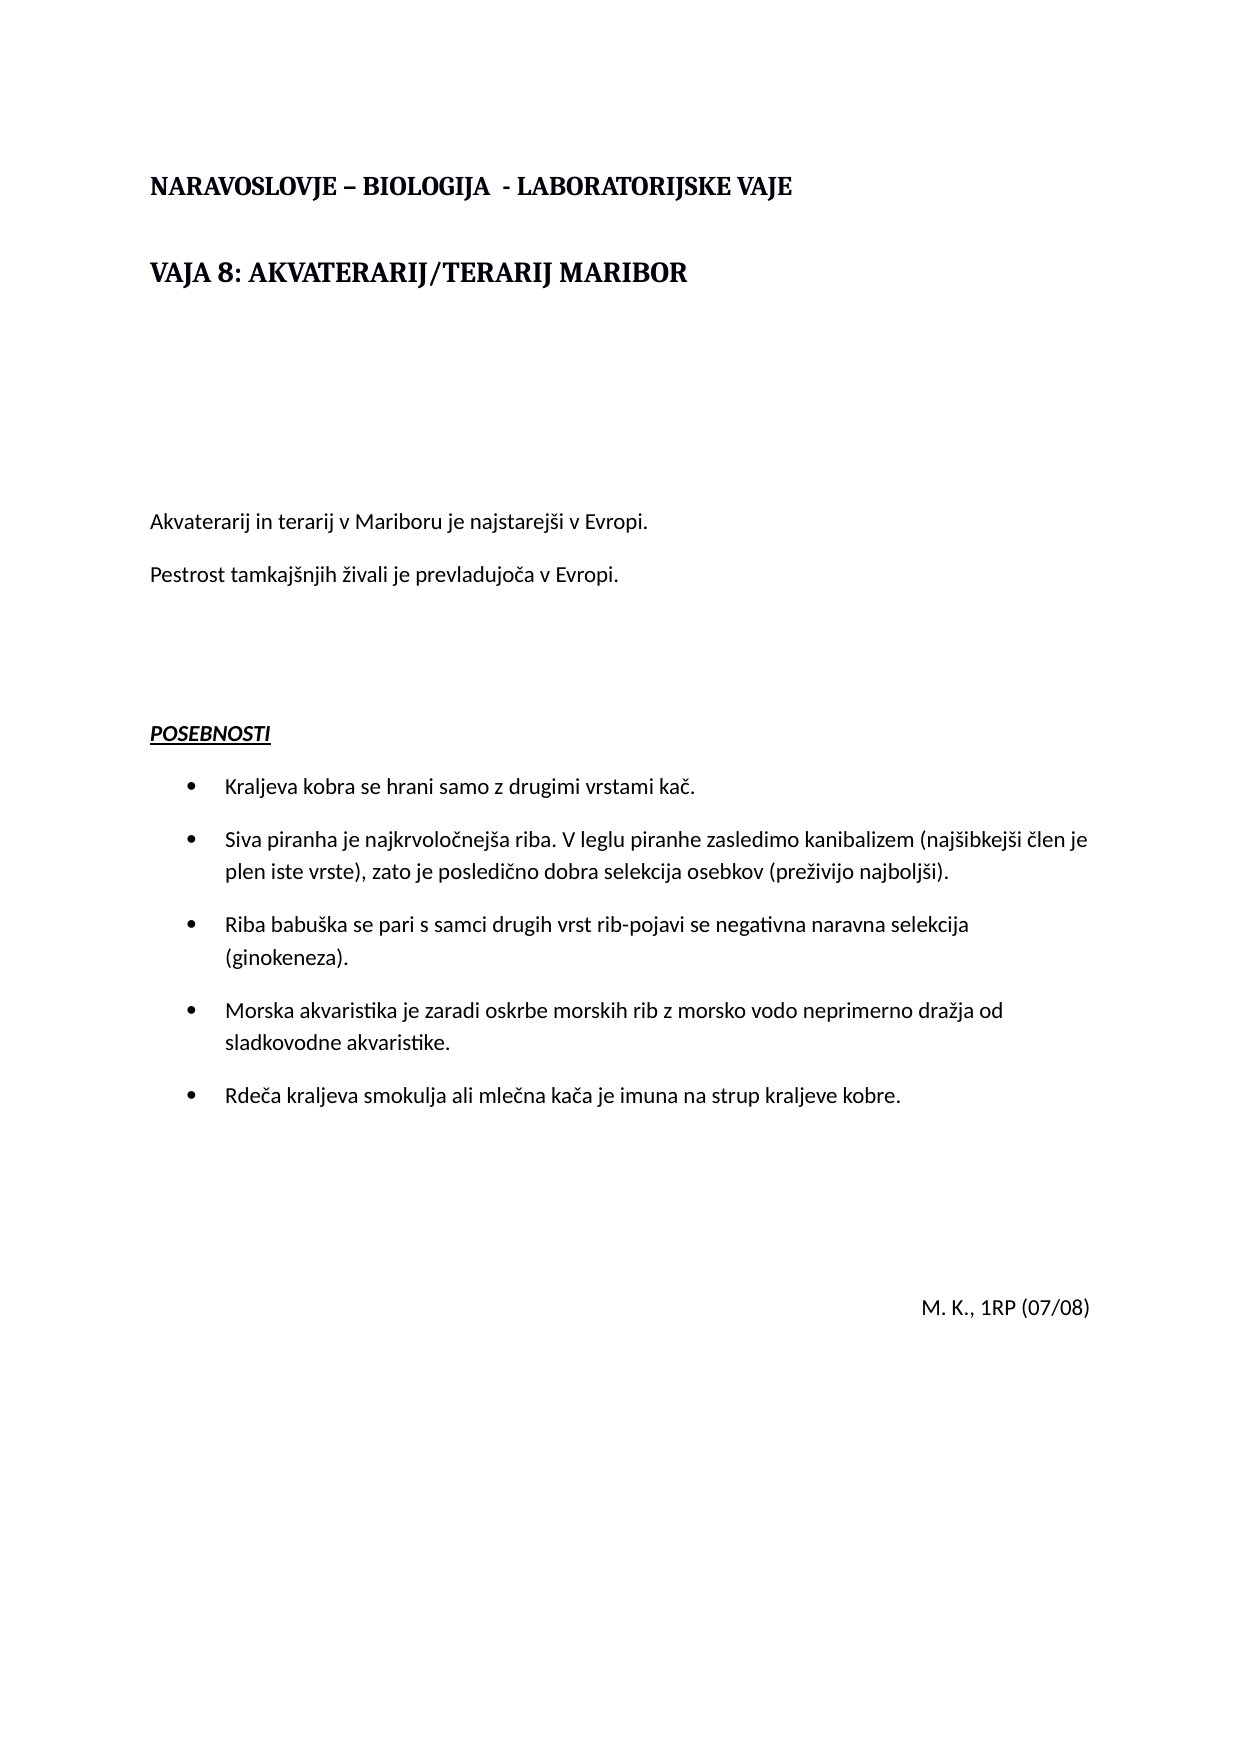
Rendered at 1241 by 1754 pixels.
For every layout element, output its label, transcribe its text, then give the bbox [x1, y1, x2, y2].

list Morska akvaristika je zaradi oskrbe morskih rib z morsko vodo neprimerno dražja od sladkovodne akvaristike. [187, 996, 1090, 1056]
text Pestrost tamkajšnjih živali je prevladujoča v Evropi. [150, 560, 1090, 588]
text Akvaterarij in terarij v Mariboru je najstarejši v Evropi. [150, 507, 1090, 535]
list Rdeča kraljeva smokulja ali mlečna kača je imuna na strup kraljeve kobre. [187, 1081, 1090, 1109]
text M. K., 1RP (07/08) [150, 1293, 1090, 1321]
list Siva piranha je najkrvoločnejša riba. V leglu piranhe zasledimo kanibalizem (najšibkejši člen je plen iste vrste), zato je posledično dobra selekcija osebkov (preživijo najboljši). [187, 825, 1090, 886]
subtitle NARAVOSLOVJE – BIOLOGIJA - LABORATORIJSKE VAJE [150, 171, 1090, 202]
subtitle VAJA 8: AKVATERARIJ/TERARIJ MARIBOR [150, 257, 1090, 290]
list Kraljeva kobra se hrani samo z drugimi vrstami kač. [187, 772, 1090, 800]
text POSEBNOSTI [150, 719, 1090, 747]
list Riba babuška se pari s samci drugih vrst rib-pojavi se negativna naravna selekcija (ginokeneza). [187, 911, 1090, 971]
